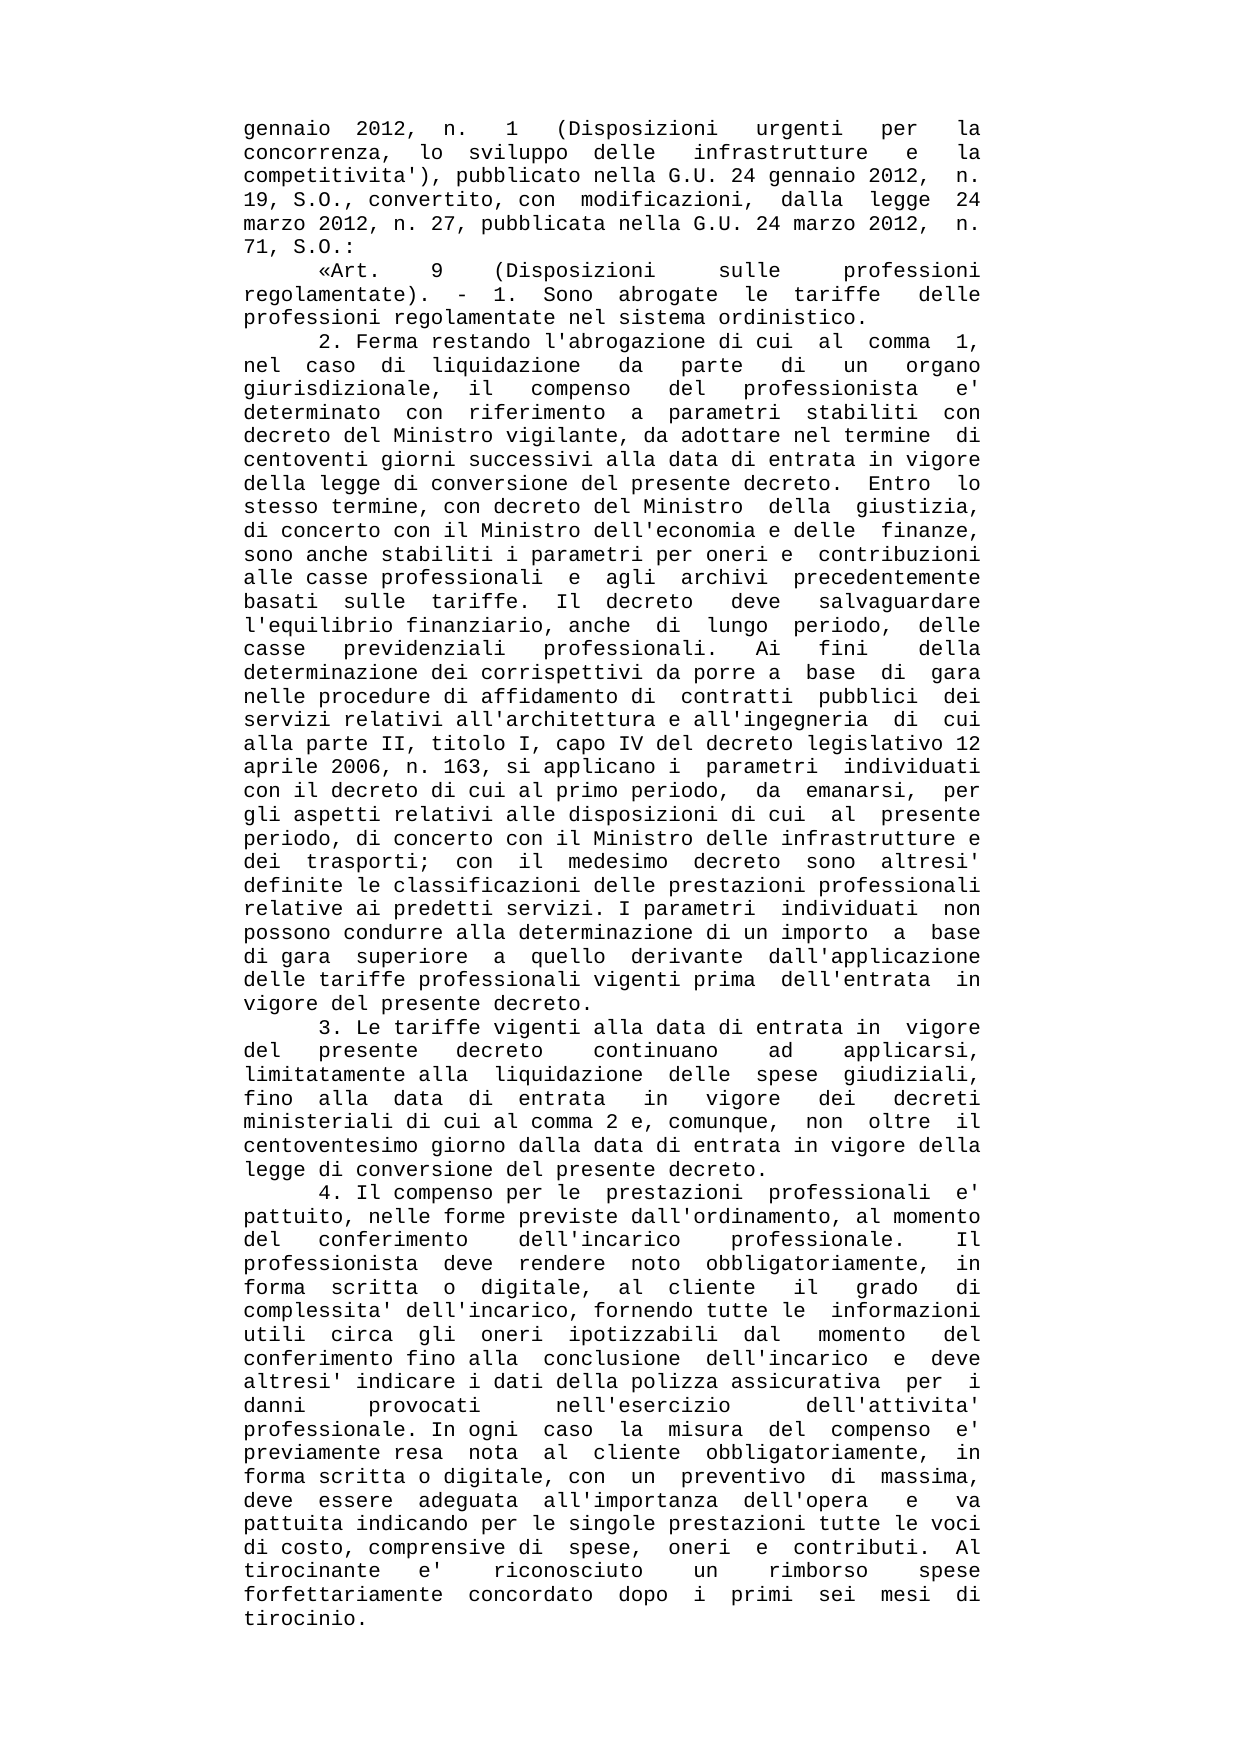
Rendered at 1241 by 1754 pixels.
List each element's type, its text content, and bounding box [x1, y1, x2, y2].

text professioni regolamentate nel sistema ordinistico. [118, 307, 1122, 331]
text centoventesimo giorno dalla data di entrata in vigore della [118, 1135, 1122, 1158]
text gennaio 2012, n. 1 (Disposizioni urgenti per la [118, 118, 1122, 142]
text 4. Il compenso per le prestazioni professionali e' [118, 1182, 1122, 1206]
text dei trasporti; con il medesimo decreto sono altresi' [118, 851, 1122, 875]
text nelle procedure di affidamento di contratti pubblici dei [118, 686, 1122, 709]
text professionale. In ogni caso la misura del compenso e' [118, 1419, 1122, 1442]
text giurisdizionale, il compenso del professionista e' [118, 378, 1122, 402]
text pattuito, nelle forme previste dall'ordinamento, al momento [118, 1206, 1122, 1229]
text 71, S.O.: [118, 236, 1122, 260]
text concorrenza, lo sviluppo delle infrastrutture e la [118, 142, 1122, 165]
text delle tariffe professionali vigenti prima dell'entrata in [118, 969, 1122, 993]
text con il decreto di cui al primo periodo, da emanarsi, per [118, 780, 1122, 804]
text 2. Ferma restando l'abrogazione di cui al comma 1, [118, 331, 1122, 354]
text determinazione dei corrispettivi da porre a base di gara [118, 662, 1122, 686]
text forfettariamente concordato dopo i primi sei mesi di [118, 1584, 1122, 1608]
text centoventi giorni successivi alla data di entrata in vigore [118, 449, 1122, 473]
text alla parte II, titolo I, capo IV del decreto legislativo 12 [118, 733, 1122, 757]
text previamente resa nota al cliente obbligatoriamente, in [118, 1442, 1122, 1466]
text relative ai predetti servizi. I parametri individuati non [118, 898, 1122, 922]
text stesso termine, con decreto del Ministro della giustizia, [118, 496, 1122, 520]
text complessita' dell'incarico, fornendo tutte le informazioni [118, 1300, 1122, 1324]
text del presente decreto continuano ad applicarsi, [118, 1040, 1122, 1064]
text periodo, di concerto con il Ministro delle infrastrutture e [118, 827, 1122, 851]
text sono anche stabiliti i parametri per oneri e contribuzioni [118, 544, 1122, 567]
text 19, S.O., convertito, con modificazioni, dalla legge 24 [118, 189, 1122, 213]
text «Art. 9 (Disposizioni sulle professioni [118, 260, 1122, 284]
text utili circa gli oneri ipotizzabili dal momento del [118, 1324, 1122, 1348]
text di costo, comprensive di spese, oneri e contributi. Al [118, 1537, 1122, 1561]
text professionista deve rendere noto obbligatoriamente, in [118, 1253, 1122, 1277]
text nel caso di liquidazione da parte di un organo [118, 354, 1122, 378]
text l'equilibrio finanziario, anche di lungo periodo, delle [118, 615, 1122, 638]
text decreto del Ministro vigilante, da adottare nel termine di [118, 426, 1122, 449]
text vigore del presente decreto. [118, 993, 1122, 1017]
text limitatamente alla liquidazione delle spese giudiziali, [118, 1064, 1122, 1088]
text fino alla data di entrata in vigore dei decreti [118, 1088, 1122, 1111]
text deve essere adeguata all'importanza dell'opera e va [118, 1489, 1122, 1513]
text di gara superiore a quello derivante dall'applicazione [118, 946, 1122, 969]
text possono condurre alla determinazione di un importo a base [118, 922, 1122, 946]
text casse previdenziali professionali. Ai fini della [118, 638, 1122, 662]
text tirocinio. [118, 1608, 1122, 1631]
text gli aspetti relativi alle disposizioni di cui al presente [118, 804, 1122, 827]
text basati sulle tariffe. Il decreto deve salvaguardare [118, 591, 1122, 615]
text di concerto con il Ministro dell'economia e delle finanze, [118, 520, 1122, 544]
text pattuita indicando per le singole prestazioni tutte le voci [118, 1513, 1122, 1537]
text regolamentate). - 1. Sono abrogate le tariffe delle [118, 284, 1122, 307]
text danni provocati nell'esercizio dell'attivita' [118, 1395, 1122, 1419]
text definite le classificazioni delle prestazioni professionali [118, 875, 1122, 898]
text conferimento fino alla conclusione dell'incarico e deve [118, 1348, 1122, 1371]
text 3. Le tariffe vigenti alla data di entrata in vigore [118, 1017, 1122, 1040]
text della legge di conversione del presente decreto. Entro lo [118, 473, 1122, 496]
text legge di conversione del presente decreto. [118, 1158, 1122, 1182]
text marzo 2012, n. 27, pubblicata nella G.U. 24 marzo 2012, n. [118, 213, 1122, 236]
text altresi' indicare i dati della polizza assicurativa per i [118, 1371, 1122, 1395]
text forma scritta o digitale, con un preventivo di massima, [118, 1466, 1122, 1489]
text competitivita'), pubblicato nella G.U. 24 gennaio 2012, n. [118, 165, 1122, 189]
text alle casse professionali e agli archivi precedentemente [118, 567, 1122, 591]
text aprile 2006, n. 163, si applicano i parametri individuati [118, 757, 1122, 780]
text determinato con riferimento a parametri stabiliti con [118, 402, 1122, 426]
text servizi relativi all'architettura e all'ingegneria di cui [118, 709, 1122, 733]
text tirocinante e' riconosciuto un rimborso spese [118, 1561, 1122, 1584]
text ministeriali di cui al comma 2 e, comunque, non oltre il [118, 1111, 1122, 1135]
text del conferimento dell'incarico professionale. Il [118, 1229, 1122, 1253]
text forma scritta o digitale, al cliente il grado di [118, 1277, 1122, 1300]
